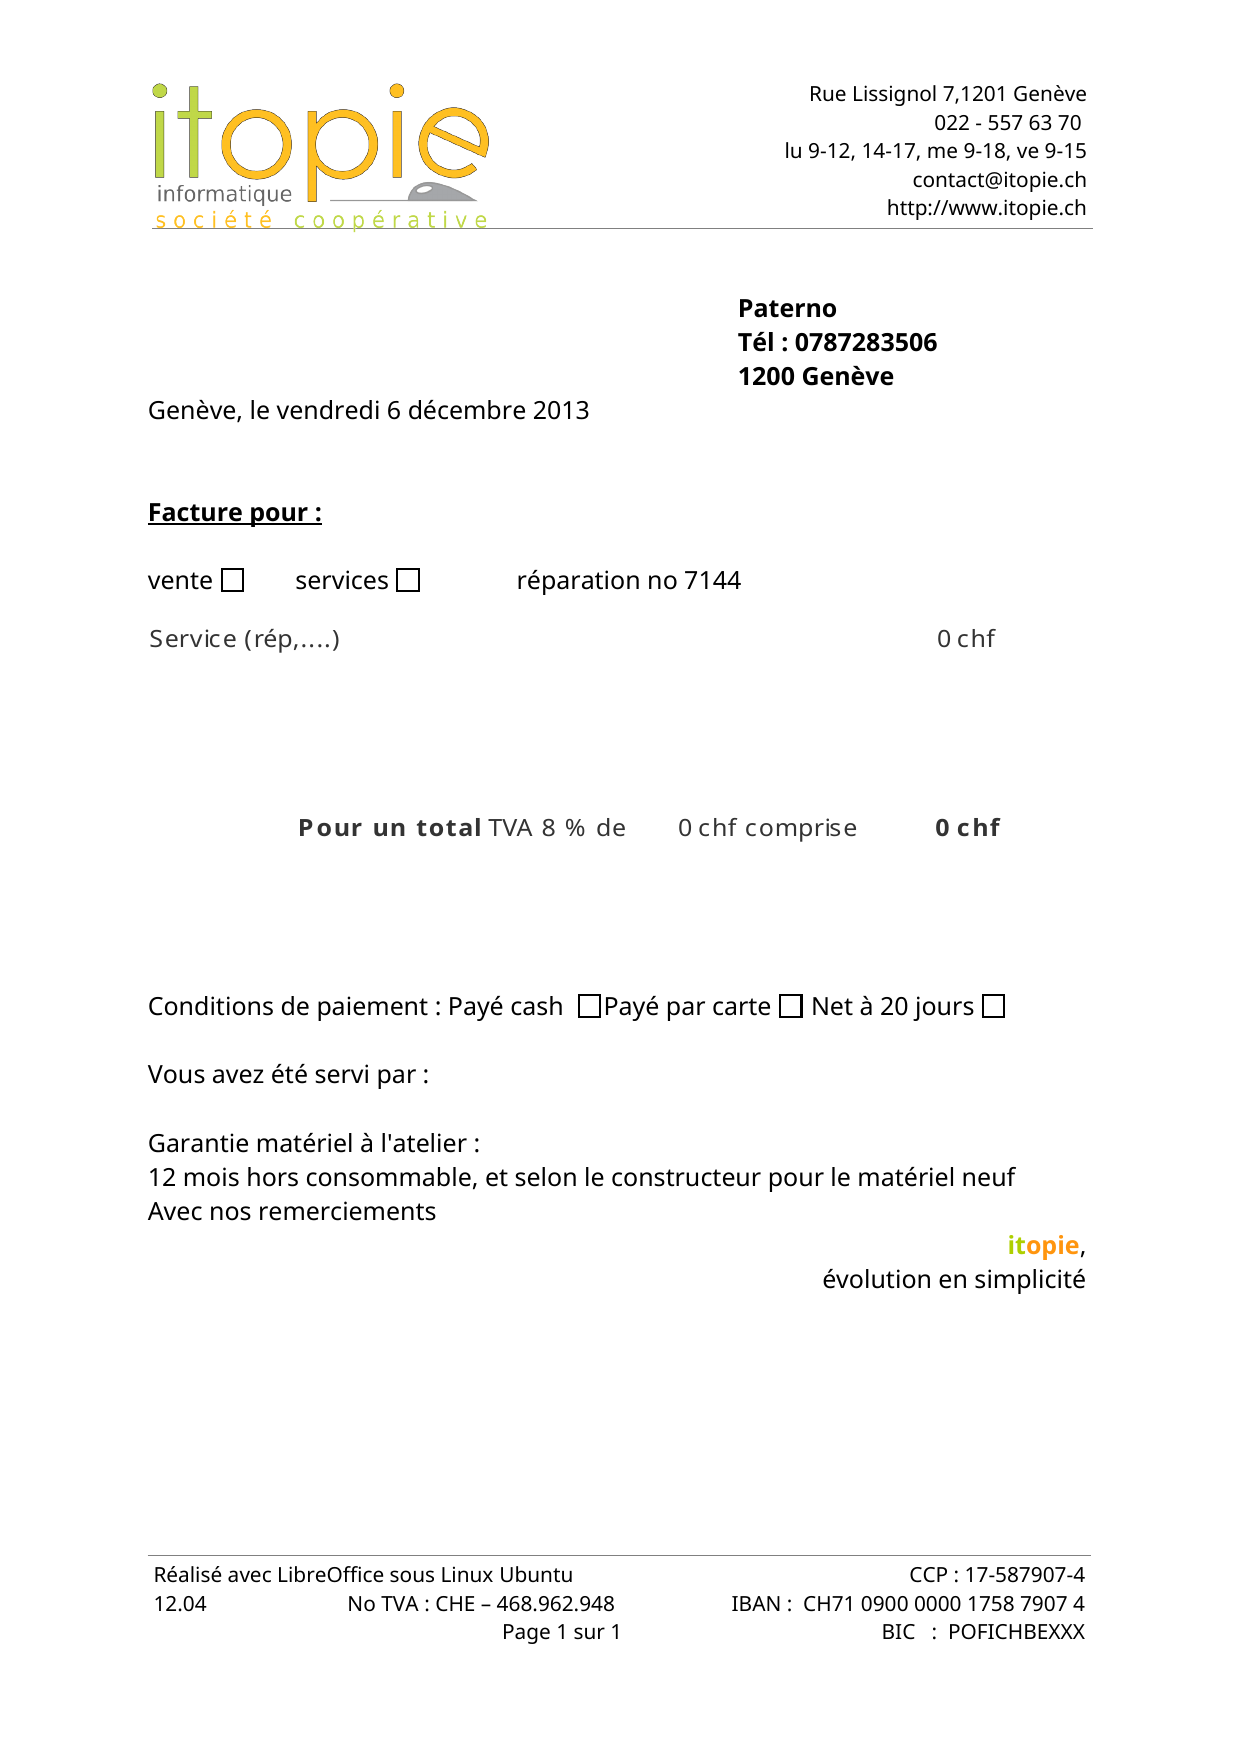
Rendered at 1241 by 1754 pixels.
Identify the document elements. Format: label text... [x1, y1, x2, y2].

picture [138, 72, 500, 244]
text 1200 Genève [148, 358, 1093, 392]
text Avec nos remerciements [148, 1193, 1093, 1227]
text Genève, le vendredi 6 décembre 2013 [148, 392, 1093, 427]
text 12 mois hors consommable, et selon le constructeur pour le matériel neuf [148, 1159, 1093, 1193]
text Garantie matériel à l'atelier : [148, 1125, 1093, 1159]
text Conditions de paiement : Payé cash Payé par carte Net à 20 jours [148, 989, 1093, 1023]
text Vous avez été servi par : [148, 1057, 1093, 1091]
text Facture pour : [148, 495, 1093, 529]
text Tél : 0787283506 [148, 324, 1093, 358]
text itopie, [148, 1227, 1093, 1262]
text vente services réparation no 7144 [148, 563, 1093, 597]
text Paterno [148, 290, 1093, 324]
text évolution en simplicité [148, 1262, 1093, 1296]
